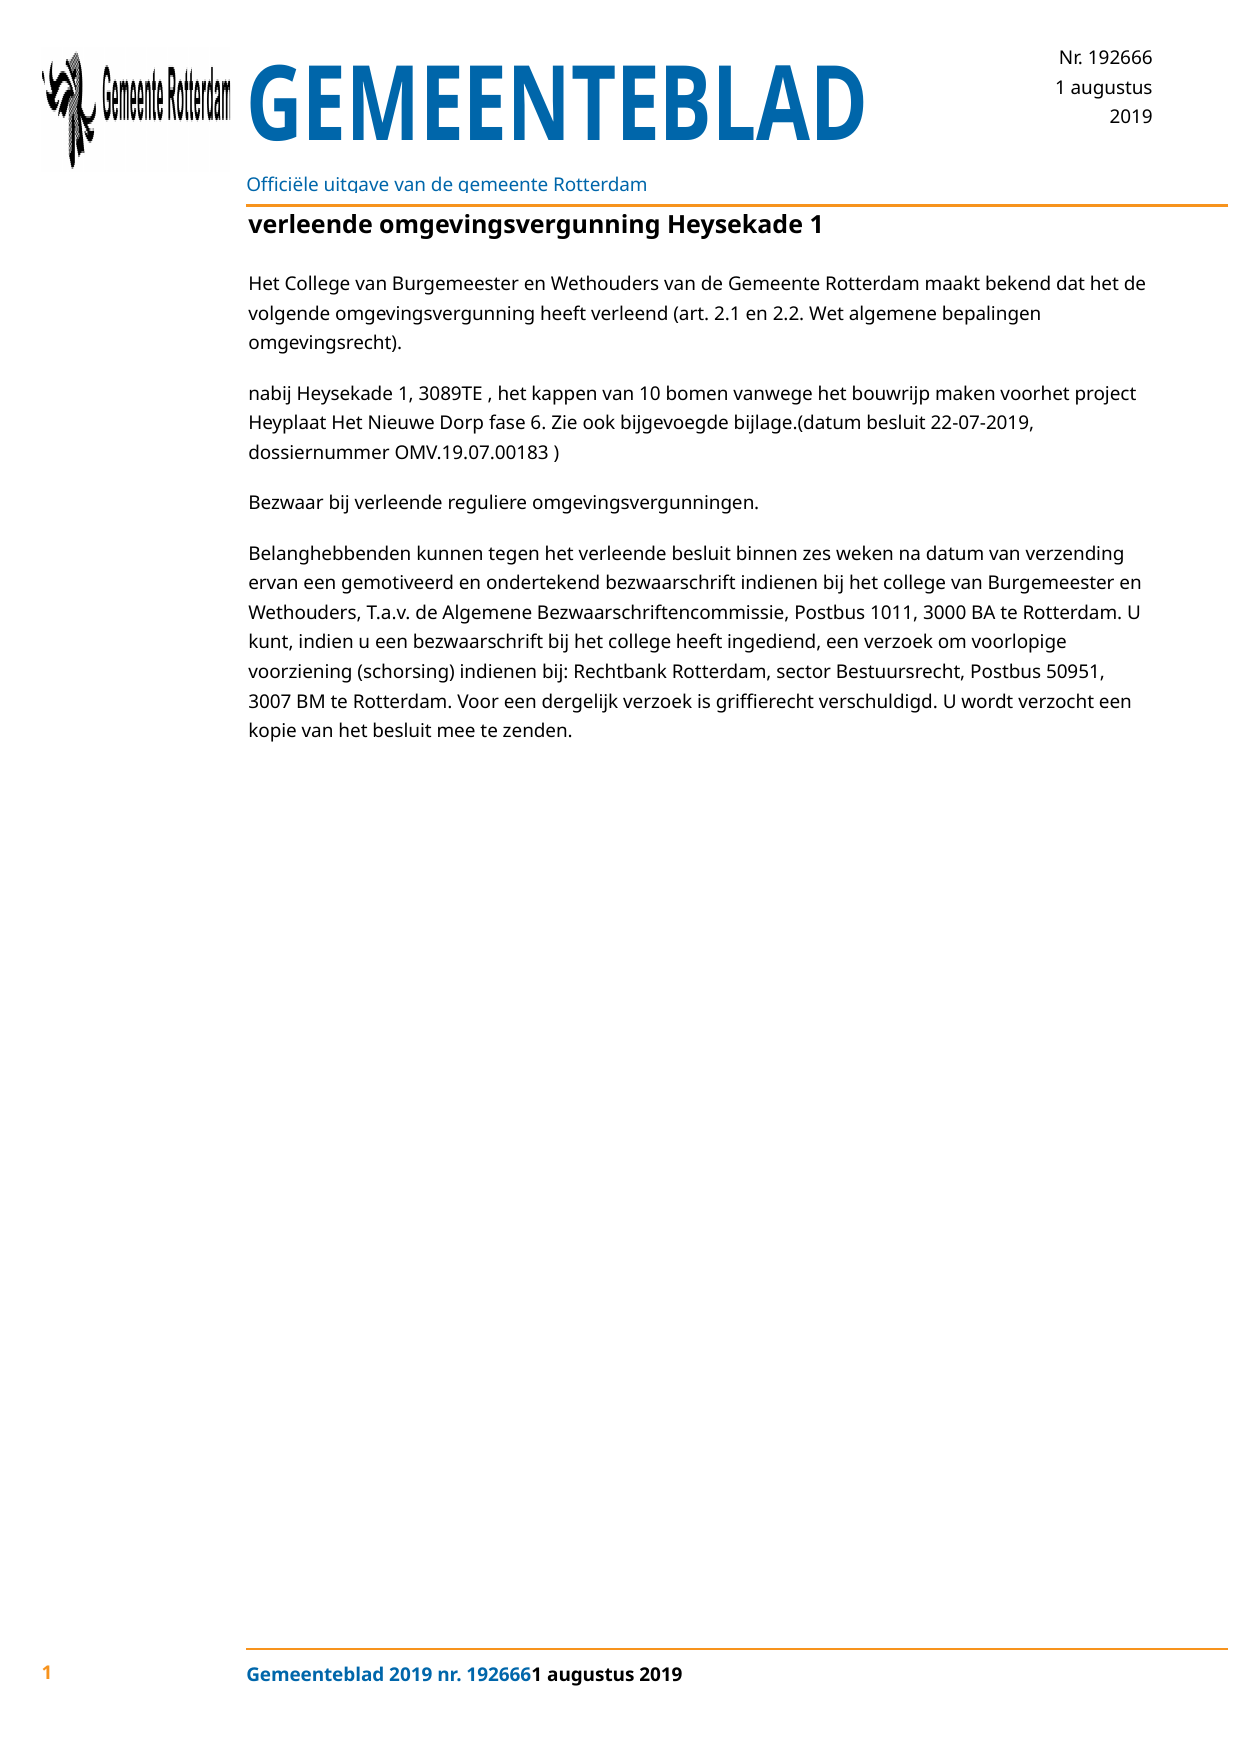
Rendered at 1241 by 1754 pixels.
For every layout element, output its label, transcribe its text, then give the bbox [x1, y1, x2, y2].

text nabij Heysekade 1, 3089TE , het kappen van 10 bomen vanwege het bouwrijp maken voorhet project Heyplaat Het Nieuwe Dorp fase 6. Zie ook bijgevoegde bijlage.(datum besluit 22-07-2019, dossiernummer OMV.19.07.00183 ) [248, 380, 1152, 465]
text verleende omgevingsvergunning Heysekade 1 [248, 207, 1152, 241]
picture [41, 47, 231, 172]
text Belanghebbenden kunnen tegen het verleende besluit binnen zes weken na datum van verzending ervan een gemotiveerd en ondertekend bezwaarschrift indienen bij het college van Burgemeester en Wethouders, T.a.v. de Algemene Bezwaarschriftencommissie, Postbus 1011, 3000 BA te Rotterdam. U kunt, indien u een bezwaarschrift bij het college heeft ingediend, een verzoek om voorlopige voorziening (schorsing) indienen bij: Rechtbank Rotterdam, sector Bestuursrecht, Postbus 50951, 3007 BM te Rotterdam. Voor een dergelijk verzoek is griffierecht verschuldigd. U wordt verzocht een kopie van het besluit mee te zenden. [248, 540, 1152, 743]
text Bezwaar bij verleende reguliere omgevingsvergunningen. [248, 489, 1152, 515]
text Het College van Burgemeester en Wethouders van de Gemeente Rotterdam maakt bekend dat het de volgende omgevingsvergunning heeft verleend (art. 2.1 en 2.2. Wet algemene bepalingen omgevingsrecht). [248, 270, 1152, 355]
